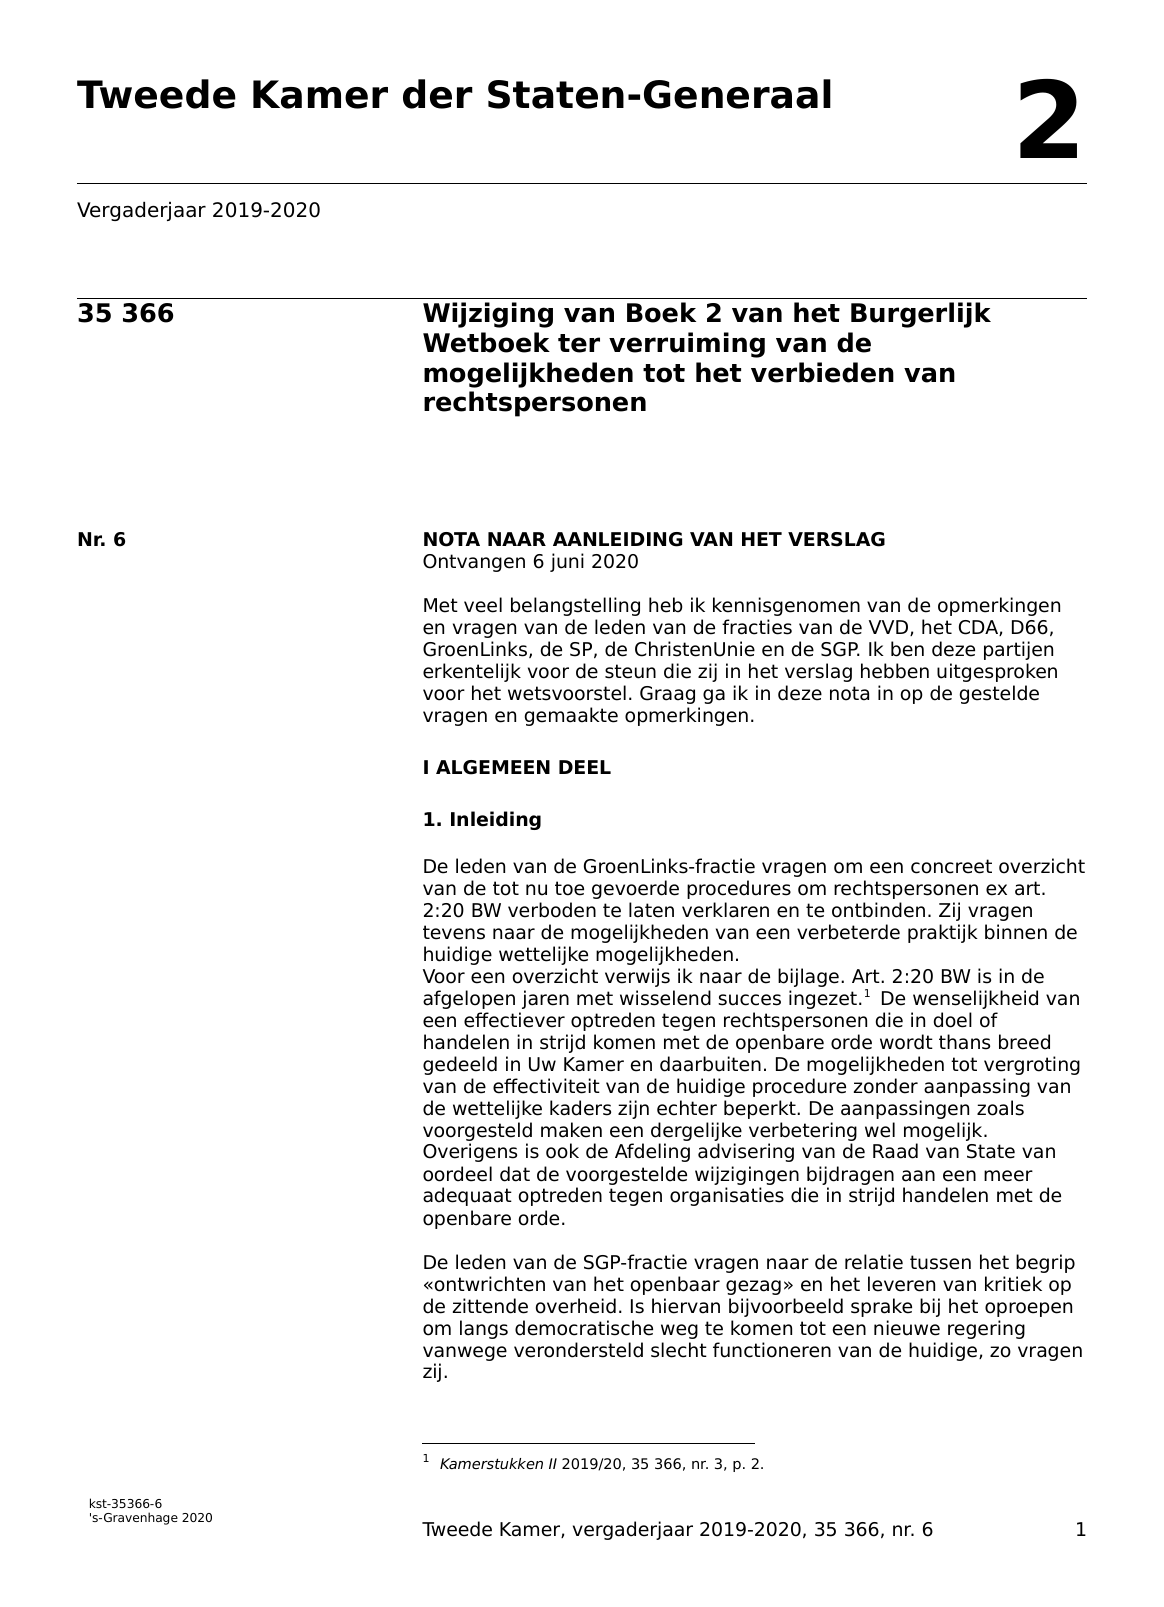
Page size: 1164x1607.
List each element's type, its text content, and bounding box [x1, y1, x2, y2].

text 's-Gravenhage 2020 [88, 1511, 323, 1525]
subtitle I ALGEMEEN DEEL [422, 757, 1087, 779]
subtitle 1. Inleiding [422, 809, 1087, 831]
text Ontvangen 6 juni 2020 [422, 551, 1087, 573]
table_header 2 [886, 59, 1087, 183]
text Voor een overzicht verwijs ik naar de bijlage. Art. 2:20 BW is in de afgelopen jaren met wisselend succes ingezet. De wenselijkheid van een effectiever optreden tegen rechtspersonen die in doel of handelen in strijd komen met de openbare orde wordt thans breed gedeeld in Uw Kamer en daarbuiten. De mogelijkheden tot vergroting van de effectiviteit van de huidige procedure zonder aanpassing van de wettelijke kaders zijn echter beperkt. De aanpassingen zoals voorgesteld maken een dergelijke verbetering wel mogelijk. Overigens is ook de Afdeling advisering van de Raad van State van oordeel dat de voorgestelde wijzigingen bijdragen aan een meer adequaat optreden tegen organisaties die in strijd handelen met de openbare orde. [422, 966, 1087, 1229]
text Met veel belangstelling heb ik kennisgenomen van de opmerkingen en vragen van de leden van de fracties van de VVD, het CDA, D66, GroenLinks, de SP, de ChristenUnie en de SGP. Ik ben deze partijen erkentelijk voor de steun die zij in het verslag hebben uitgesproken voor het wetsvoorstel. Graag ga ik in deze nota in op de gestelde vragen en gemaakte opmerkingen. [422, 595, 1087, 727]
text De leden van de SGP-fractie vragen naar de relatie tussen het begrip «ontwrichten van het openbaar gezag» en het leveren van kritiek op de zittende overheid. Is hiervan bijvoorbeeld sprake bij het oproepen om langs democratische weg te komen tot een nieuwe regering vanwege verondersteld slecht functioneren van de huidige, zo vragen zij. [422, 1252, 1087, 1383]
subtitle Nr. 6 NOTA NAAR AANLEIDING VAN HET VERSLAG [77, 529, 1087, 551]
text Kamerstukken II 2019/20, 35 366, nr. 3, p. 2. [422, 1452, 1087, 1474]
text De leden van de GroenLinks-fractie vragen om een concreet overzicht van de tot nu toe gevoerde procedures om rechtspersonen ex art. 2:20 BW verboden te laten verklaren en te ontbinden. Zij vragen tevens naar de mogelijkheden van een verbeterde praktijk binnen de huidige wettelijke mogelijkheden. [422, 856, 1087, 966]
table_header Tweede Kamer der Staten-Generaal [77, 59, 886, 183]
table_cell Vergaderjaar 2019-2020 [77, 184, 1087, 298]
text kst-35366-6 [88, 1497, 323, 1511]
subtitle 35 366 Wijziging van Boek 2 van het Burgerlijk Wetboek ter verruiming van de mogelijkheden tot het verbieden van rechtspersonen [77, 299, 1087, 418]
